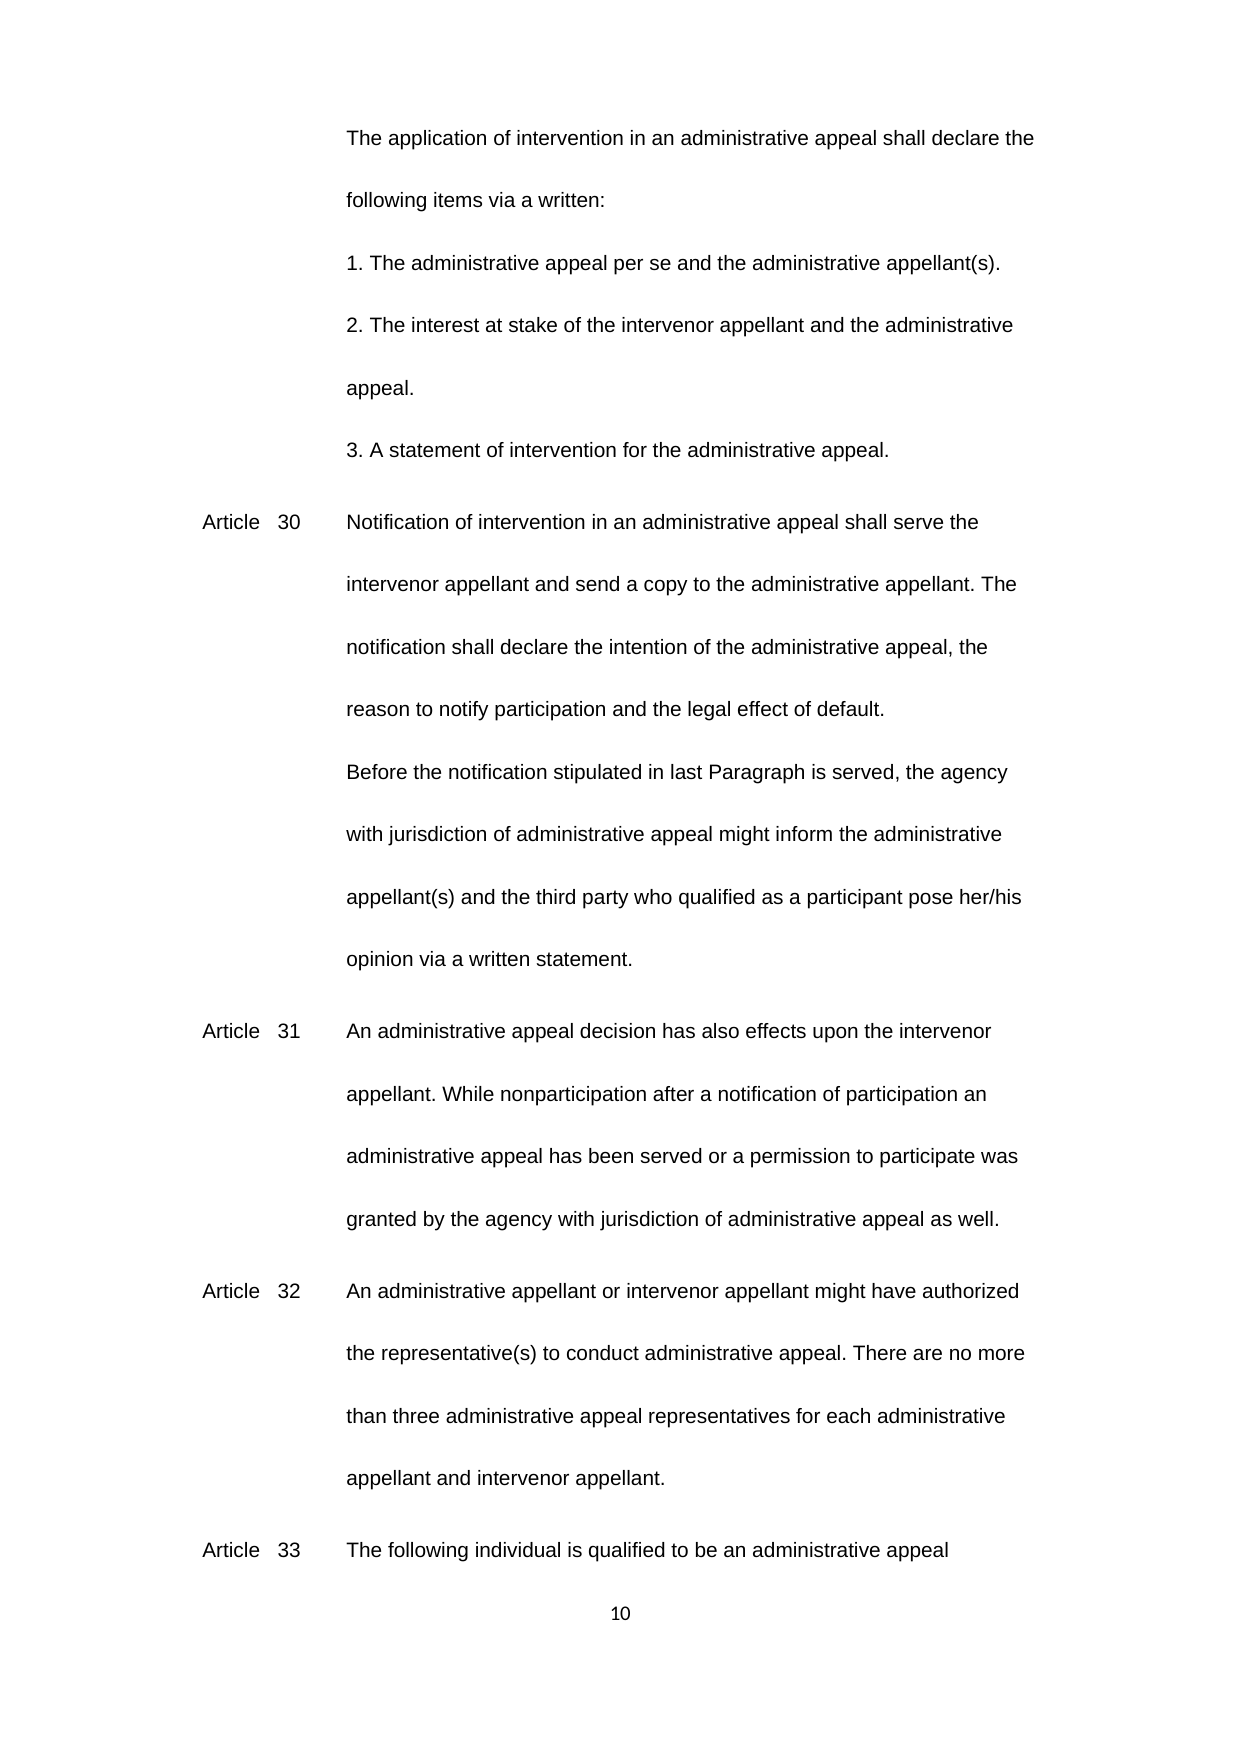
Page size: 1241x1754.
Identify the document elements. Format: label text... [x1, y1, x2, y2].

table_cell Article 33 [201, 1507, 344, 1578]
table_cell Notification of intervention in an administrative appeal shall serve the intervenor appellant and send a copy to the administrative appellant. The notification shall declare the intention of the administrative appeal, the reason to notify participation and the legal effect of default. Before the notification stipulated in last Paragraph is served, the agency with jurisdiction of administrative appeal might inform the administrative appellant(s) and the third party who qualified as a participant pose her/his opinion via a written statement. [345, 479, 1040, 988]
table_cell An administrative appeal decision has also effects upon the intervenor appellant. While nonparticipation after a notification of participation an administrative appeal has been served or a permission to participate was granted by the agency with jurisdiction of administrative appeal as well. [345, 988, 1040, 1247]
table_cell [201, 94, 344, 478]
table_cell The following individual is qualified to be an administrative appeal [345, 1507, 1040, 1578]
table_cell Article 31 [201, 988, 344, 1247]
table_cell Article 32 [201, 1247, 344, 1507]
table_cell An administrative appellant or intervenor appellant might have authorized the representative(s) to conduct administrative appeal. There are no more than three administrative appeal representatives for each administrative appellant and intervenor appellant. [345, 1247, 1040, 1507]
table_cell The application of intervention in an administrative appeal shall declare the following items via a written: 1. The administrative appeal per se and the administrative appellant(s). 2. The interest at stake of the intervenor appellant and the administrative appeal. 3. A statement of intervention for the administrative appeal. [345, 94, 1040, 478]
table_cell Article 30 [201, 479, 344, 988]
